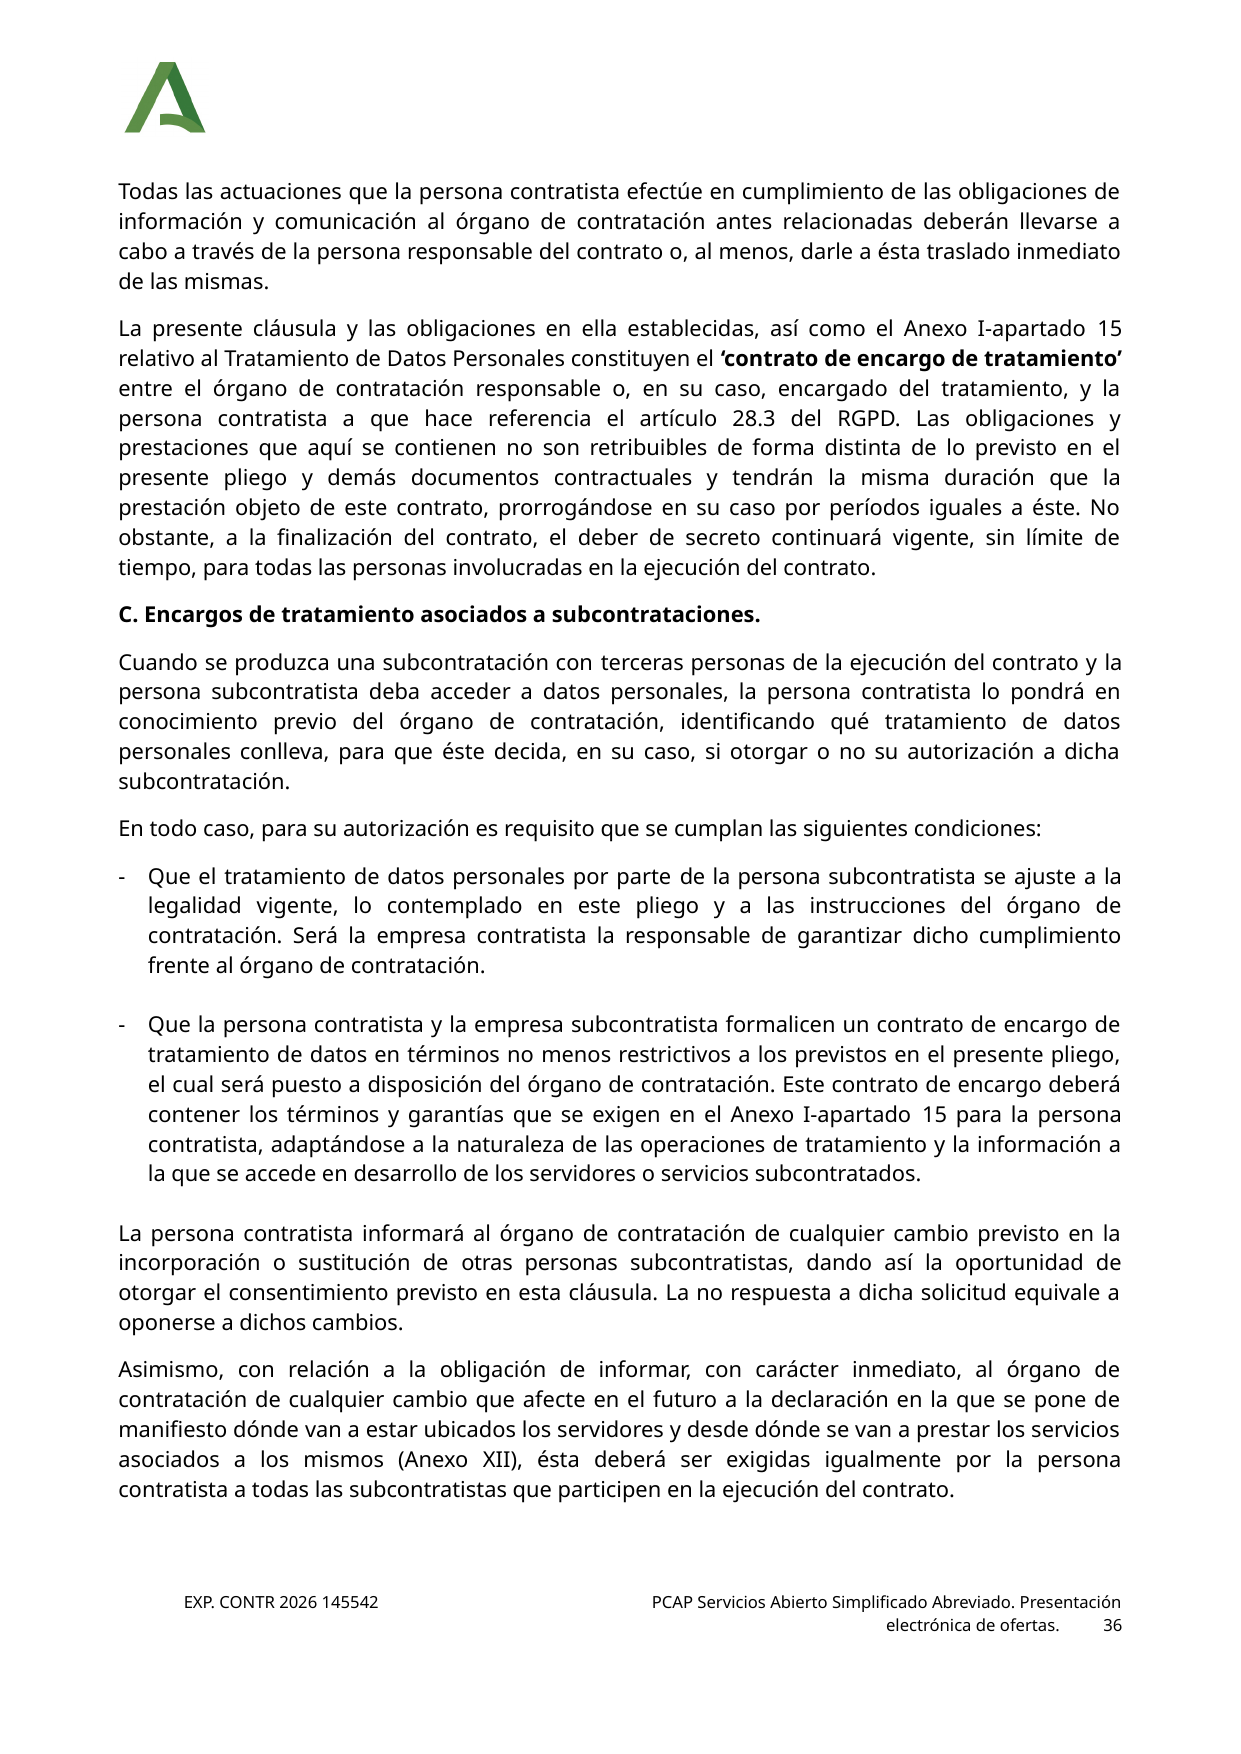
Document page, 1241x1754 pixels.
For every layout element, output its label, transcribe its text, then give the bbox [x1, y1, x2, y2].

text En todo caso, para su autorización es requisito que se cumplan las siguientes condiciones: [118, 813, 1122, 843]
text Asimismo, con relación a la obligación de informar, con carácter inmediato, al órgano de contratación de cualquier cambio que afecte en el futuro a la declaración en la que se pone de manifiesto dónde van a estar ubicados los servidores y desde dónde se van a prestar los servicios asociados a los mismos (Anexo XII), ésta deberá ser exigidas igualmente por la persona contratista a todas las subcontratistas que participen en la ejecución del contrato. [118, 1354, 1122, 1503]
text - Que el tratamiento de datos personales por parte de la persona subcontratista se ajuste a la legalidad vigente, lo contemplado en este pliego y a las instrucciones del órgano de contratación. Será la empresa contratista la responsable de garantizar dicho cumplimiento frente al órgano de contratación. [118, 861, 1122, 980]
text C. Encargos de tratamiento asociados a subcontrataciones. [118, 599, 1122, 629]
text La presente cláusula y las obligaciones en ella establecidas, así como el Anexo I-apartado 15 relativo al Tratamiento de Datos Personales constituyen el ‘contrato de encargo de tratamiento’ entre el órgano de contratación responsable o, en su caso, encargado del tratamiento, y la persona contratista a que hace referencia el artículo 28.3 del RGPD. Las obligaciones y prestaciones que aquí se contienen no son retribuibles de forma distinta de lo previsto en el presente pliego y demás documentos contractuales y tendrán la misma duración que la prestación objeto de este contrato, prorrogándose en su caso por períodos iguales a éste. No obstante, a la finalización del contrato, el deber de secreto continuará vigente, sin límite de tiempo, para todas las personas involucradas en la ejecución del contrato. [118, 313, 1122, 581]
text La persona contratista informará al órgano de contratación de cualquier cambio previsto en la incorporación o sustitución de otras personas subcontratistas, dando así la oportunidad de otorgar el consentimiento previsto en esta cláusula. La no respuesta a dicha solicitud equivale a oponerse a dichos cambios. [118, 1218, 1122, 1337]
picture [120, 57, 210, 137]
text Todas las actuaciones que la persona contratista efectúe en cumplimiento de las obligaciones de información y comunicación al órgano de contratación antes relacionadas deberán llevarse a cabo a través de la persona responsable del contrato o, al menos, darle a ésta traslado inmediato de las mismas. [118, 176, 1122, 296]
text - Que la persona contratista y la empresa subcontratista formalicen un contrato de encargo de tratamiento de datos en términos no menos restrictivos a los previstos en el presente pliego, el cual será puesto a disposición del órgano de contratación. Este contrato de encargo deberá contener los términos y garantías que se exigen en el Anexo I-apartado 15 para la persona contratista, adaptándose a la naturaleza de las operaciones de tratamiento y la información a la que se accede en desarrollo de los servidores o servicios subcontratados. [118, 1009, 1122, 1188]
text Cuando se produzca una subcontratación con terceras personas de la ejecución del contrato y la persona subcontratista deba acceder a datos personales, la persona contratista lo pondrá en conocimiento previo del órgano de contratación, identificando qué tratamiento de datos personales conlleva, para que éste decida, en su caso, si otorgar o no su autorización a dicha subcontratación. [118, 647, 1122, 796]
